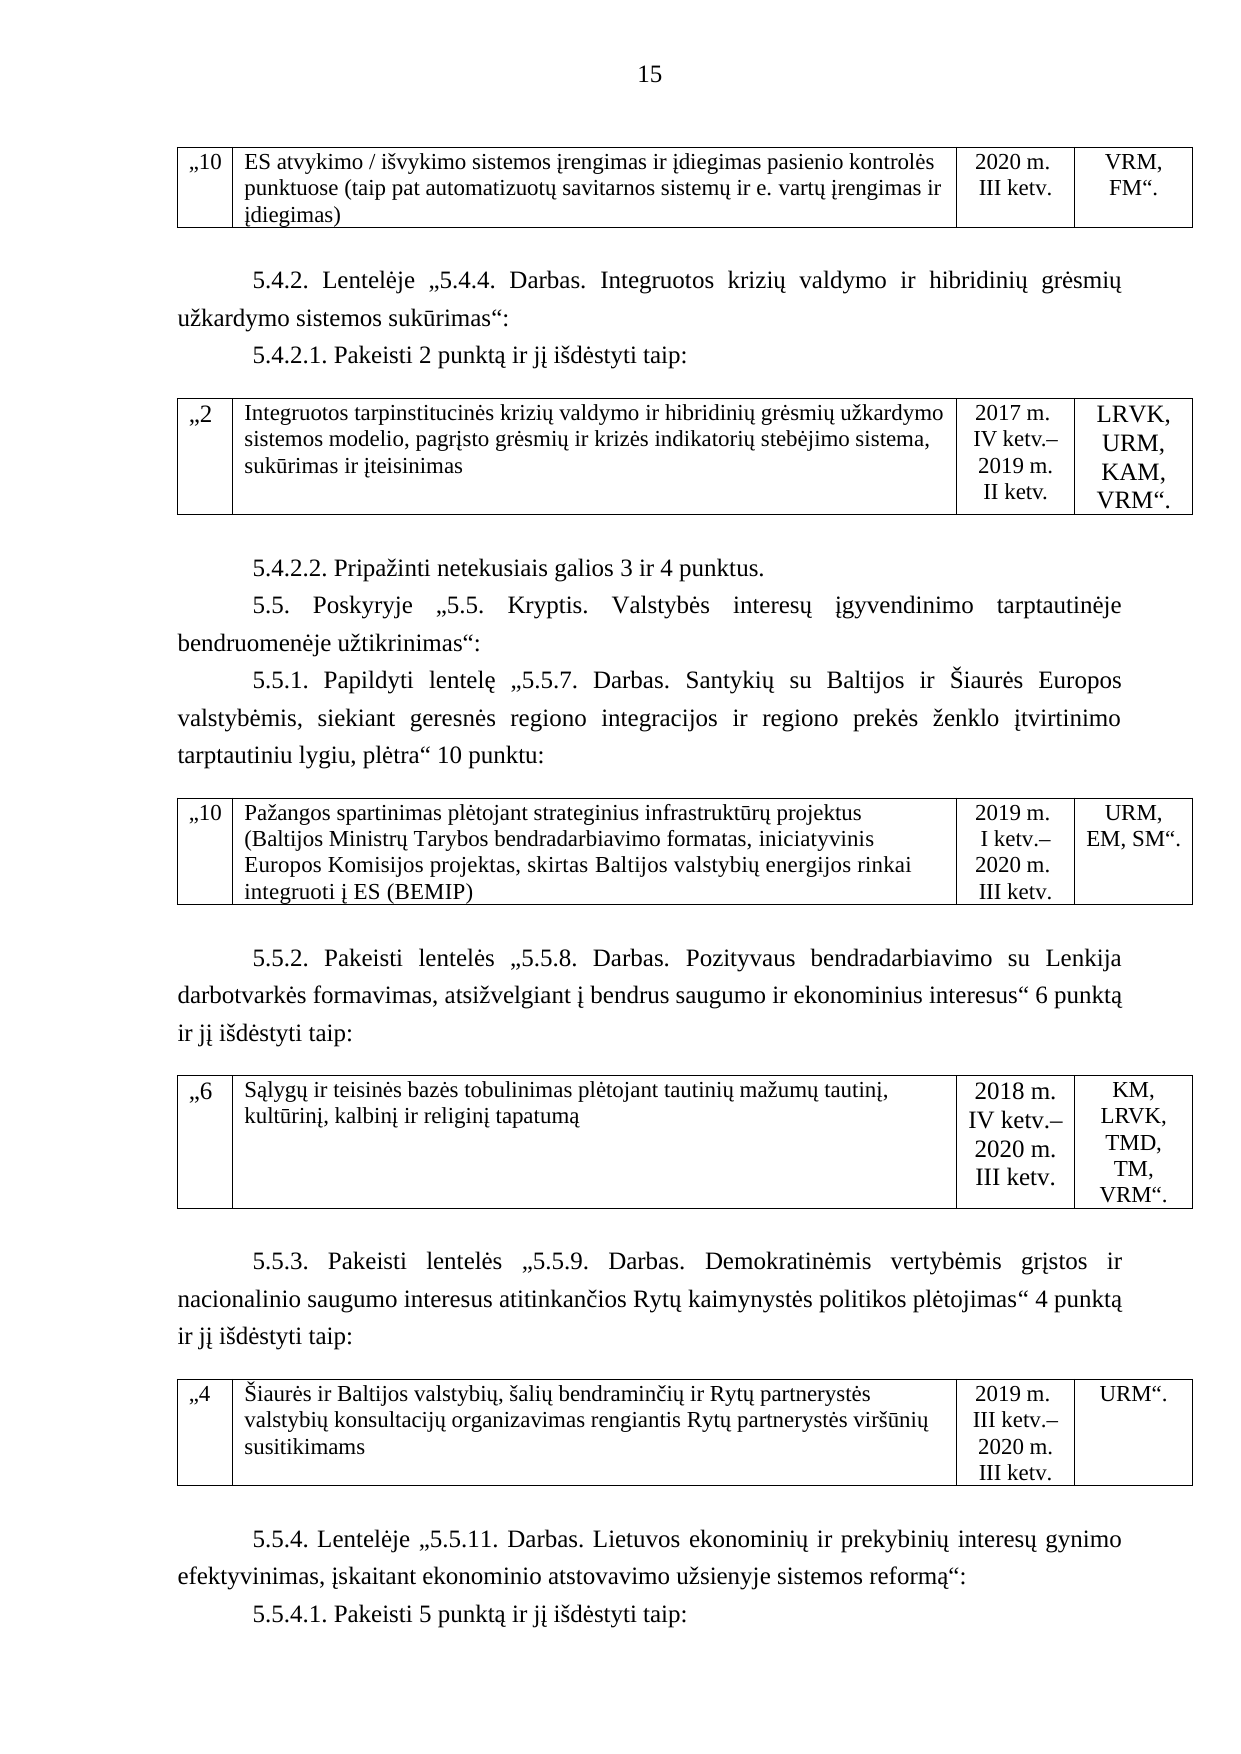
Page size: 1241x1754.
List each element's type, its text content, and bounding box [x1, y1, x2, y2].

table_header Šiaurės ir Baltijos valstybių, šalių bendraminčių ir Rytų partnerystės valstybių konsultacijų organizavimas rengiantis Rytų partnerystės viršūnių susitikimams [233, 1380, 956, 1485]
text 5.4.2.1. Pakeisti 2 punktą ir jį išdėstyti taip: [177, 332, 1122, 369]
table_header 2019 m. III ketv.– 2020 m. III ketv. [957, 1380, 1074, 1485]
table_header URM“. [1075, 1380, 1192, 1485]
text 5.4.2.2. Pripažinti netekusiais galios 3 ir 4 punktus. [177, 544, 1122, 581]
text 5.5.4.1. Pakeisti 5 punktą ir jį išdėstyti taip: [177, 1590, 1122, 1628]
table_header 2019 m. I ketv.– 2020 m. III ketv. [957, 799, 1074, 904]
table_header Sąlygų ir teisinės bazės tobulinimas plėtojant tautinių mažumų tautinį, kultūrinį, kalbinį ir religinį tapatumą [233, 1076, 956, 1208]
table_header URM, EM, SM“. [1075, 799, 1192, 904]
text 5.5.3. Pakeisti lentelės „5.5.9. Darbas. Demokratinėmis vertybėmis grįstos ir nacionalinio saugumo interesus atitinkančios Rytų kaimynystės politikos plėtojimas“ 4 punktą ir jį išdėstyti taip: [177, 1238, 1122, 1350]
text 5.4.2. Lentelėje „5.4.4. Darbas. Integruotos krizių valdymo ir hibridinių grėsmių užkardymo sistemos sukūrimas“: [177, 257, 1122, 332]
table_header LRVK, URM, KAM, VRM“. [1075, 399, 1192, 514]
table_header „2 [178, 399, 232, 514]
table_header Pažangos spartinimas plėtojant strateginius infrastruktūrų projektus (Baltijos Ministrų Tarybos bendradarbiavimo formatas, iniciatyvinis Europos Komisijos projektas, skirtas Baltijos valstybių energijos rinkai integruoti į ES (BEMIP) [233, 799, 956, 904]
text 5.5.2. Pakeisti lentelės „5.5.8. Darbas. Pozityvaus bendradarbiavimo su Lenkija darbotvarkės formavimas, atsižvelgiant į bendrus saugumo ir ekonominius interesus“ 6 punktą ir jį išdėstyti taip: [177, 934, 1122, 1046]
table_header Integruotos tarpinstitucinės krizių valdymo ir hibridinių grėsmių užkardymo sistemos modelio, pagrįsto grėsmių ir krizės indikatorių stebėjimo sistema, sukūrimas ir įteisinimas [233, 399, 956, 514]
table_header „10 [178, 799, 232, 904]
text 5.5. Poskyryje „5.5. Kryptis. Valstybės interesų įgyvendinimo tarptautinėje bendruomenėje užtikrinimas“: [177, 581, 1122, 656]
table_header 2017 m. IV ketv.–2019 m. II ketv. [957, 399, 1074, 514]
table_header ES atvykimo / išvykimo sistemos įrengimas ir įdiegimas pasienio kontrolės punktuose (taip pat automatizuotų savitarnos sistemų ir e. vartų įrengimas ir įdiegimas) [233, 148, 956, 227]
table_header 2020 m. III ketv. [957, 148, 1074, 227]
table_header „4 [178, 1380, 232, 1485]
table_header KM, LRVK, TMD, TM, VRM“. [1075, 1076, 1192, 1208]
text 5.5.1. Papildyti lentelę „5.5.7. Darbas. Santykių su Baltijos ir Šiaurės Europos valstybėmis, siekiant geresnės regiono integracijos ir regiono prekės ženklo įtvirtinimo tarptautiniu lygiu, plėtra“ 10 punktu: [177, 656, 1122, 769]
table_header „10 [178, 148, 232, 227]
table_header VRM, FM“. [1075, 148, 1192, 227]
table_header „6 [178, 1076, 232, 1208]
table_header 2018 m. IV ketv.–2020 m. III ketv. [957, 1076, 1074, 1208]
text 5.5.4. Lentelėje „5.5.11. Darbas. Lietuvos ekonominių ir prekybinių interesų gynimo efektyvinimas, įskaitant ekonominio atstovavimo užsienyje sistemos reformą“: [177, 1515, 1122, 1590]
